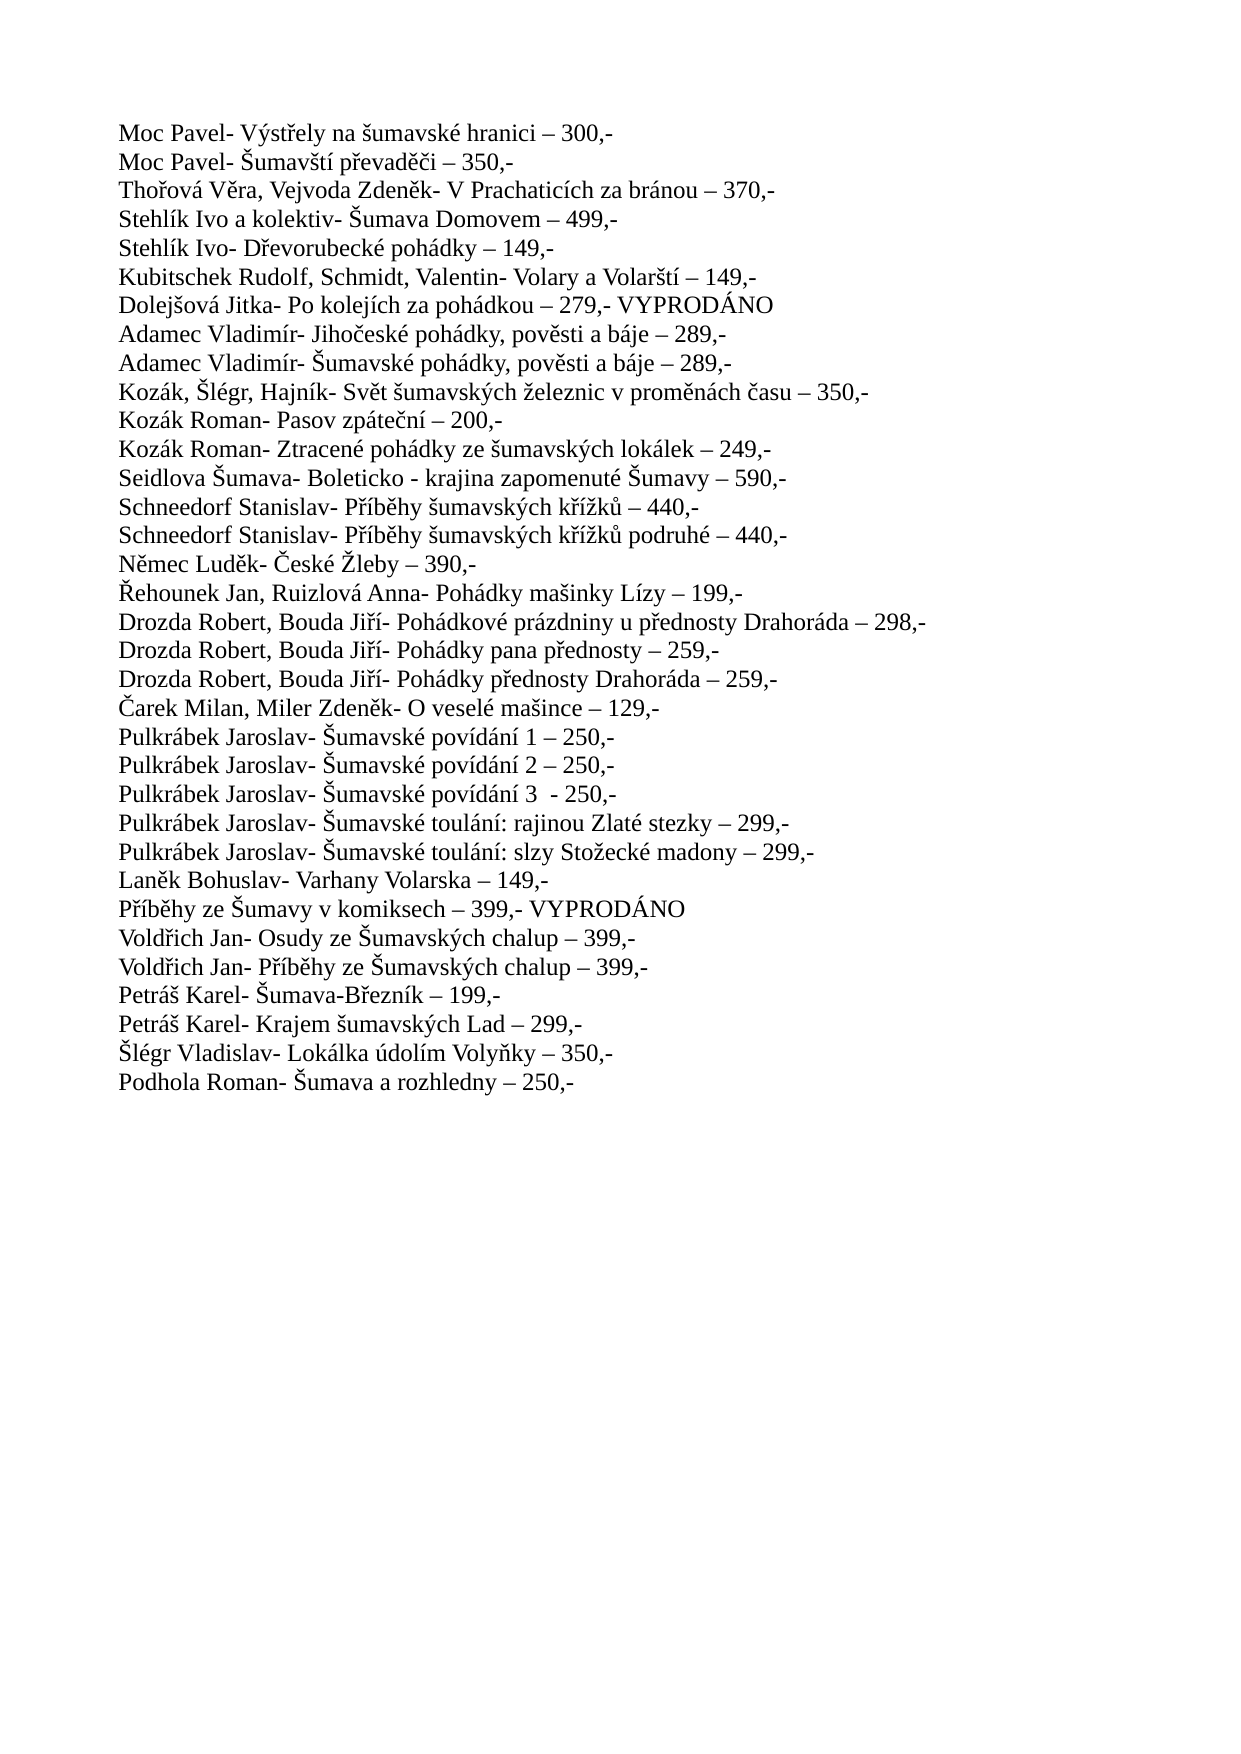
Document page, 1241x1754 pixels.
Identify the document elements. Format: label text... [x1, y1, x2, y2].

text Pulkrábek Jaroslav- Šumavské povídání 2 – 250,- [118, 751, 1122, 779]
text Moc Pavel- Šumavští převaděči – 350,- [118, 147, 1122, 176]
text Němec Luděk- České Žleby – 390,- [118, 549, 1122, 578]
text Kozák Roman- Ztracené pohádky ze šumavských lokálek – 249,- [118, 434, 1122, 463]
text Pulkrábek Jaroslav- Šumavské toulání: rajinou Zlaté stezky – 299,- [118, 808, 1122, 837]
text Drozda Robert, Bouda Jiří- Pohádky přednosty Drahoráda – 259,- [118, 664, 1122, 693]
text Seidlova Šumava- Boleticko - krajina zapomenuté Šumavy – 590,- [118, 463, 1122, 492]
text Kozák Roman- Pasov zpáteční – 200,- [118, 406, 1122, 434]
text Pulkrábek Jaroslav- Šumavské toulání: slzy Stožecké madony – 299,- [118, 837, 1122, 866]
text Kozák, Šlégr, Hajník- Svět šumavských železnic v proměnách času – 350,- [118, 377, 1122, 406]
text Thořová Věra, Vejvoda Zdeněk- V Prachaticích za bránou – 370,- [118, 176, 1122, 204]
text Voldřich Jan- Příběhy ze Šumavských chalup – 399,- [118, 952, 1122, 981]
text Podhola Roman- Šumava a rozhledny – 250,- [118, 1067, 1122, 1096]
text Dolejšová Jitka- Po kolejích za pohádkou – 279,- VYPRODÁNO [118, 291, 1122, 319]
text Petráš Karel- Krajem šumavských Lad – 299,- [118, 1009, 1122, 1038]
text Příběhy ze Šumavy v komiksech – 399,- VYPRODÁNO [118, 894, 1122, 923]
text Pulkrábek Jaroslav- Šumavské povídání 3 - 250,- [118, 779, 1122, 808]
text Petráš Karel- Šumava-Březník – 199,- [118, 981, 1122, 1009]
text Šlégr Vladislav- Lokálka údolím Volyňky – 350,- [118, 1038, 1122, 1067]
text Stehlík Ivo a kolektiv- Šumava Domovem – 499,- [118, 204, 1122, 233]
text Stehlík Ivo- Dřevorubecké pohádky – 149,- [118, 233, 1122, 262]
text Laněk Bohuslav- Varhany Volarska – 149,- [118, 866, 1122, 894]
text Schneedorf Stanislav- Příběhy šumavských křížků – 440,- [118, 492, 1122, 521]
text Drozda Robert, Bouda Jiří- Pohádky pana přednosty – 259,- [118, 636, 1122, 664]
text Řehounek Jan, Ruizlová Anna- Pohádky mašinky Lízy – 199,- [118, 578, 1122, 607]
text Pulkrábek Jaroslav- Šumavské povídání 1 – 250,- [118, 722, 1122, 751]
text Schneedorf Stanislav- Příběhy šumavských křížků podruhé – 440,- [118, 521, 1122, 549]
text Adamec Vladimír- Jihočeské pohádky, pověsti a báje – 289,- [118, 319, 1122, 348]
text Moc Pavel- Výstřely na šumavské hranici – 300,- [118, 118, 1122, 147]
text Voldřich Jan- Osudy ze Šumavských chalup – 399,- [118, 923, 1122, 952]
text Kubitschek Rudolf, Schmidt, Valentin- Volary a Volarští – 149,- [118, 262, 1122, 291]
text Čarek Milan, Miler Zdeněk- O veselé mašince – 129,- [118, 693, 1122, 722]
text Drozda Robert, Bouda Jiří- Pohádkové prázdniny u přednosty Drahoráda – 298,- [118, 607, 1122, 636]
text Adamec Vladimír- Šumavské pohádky, pověsti a báje – 289,- [118, 348, 1122, 377]
